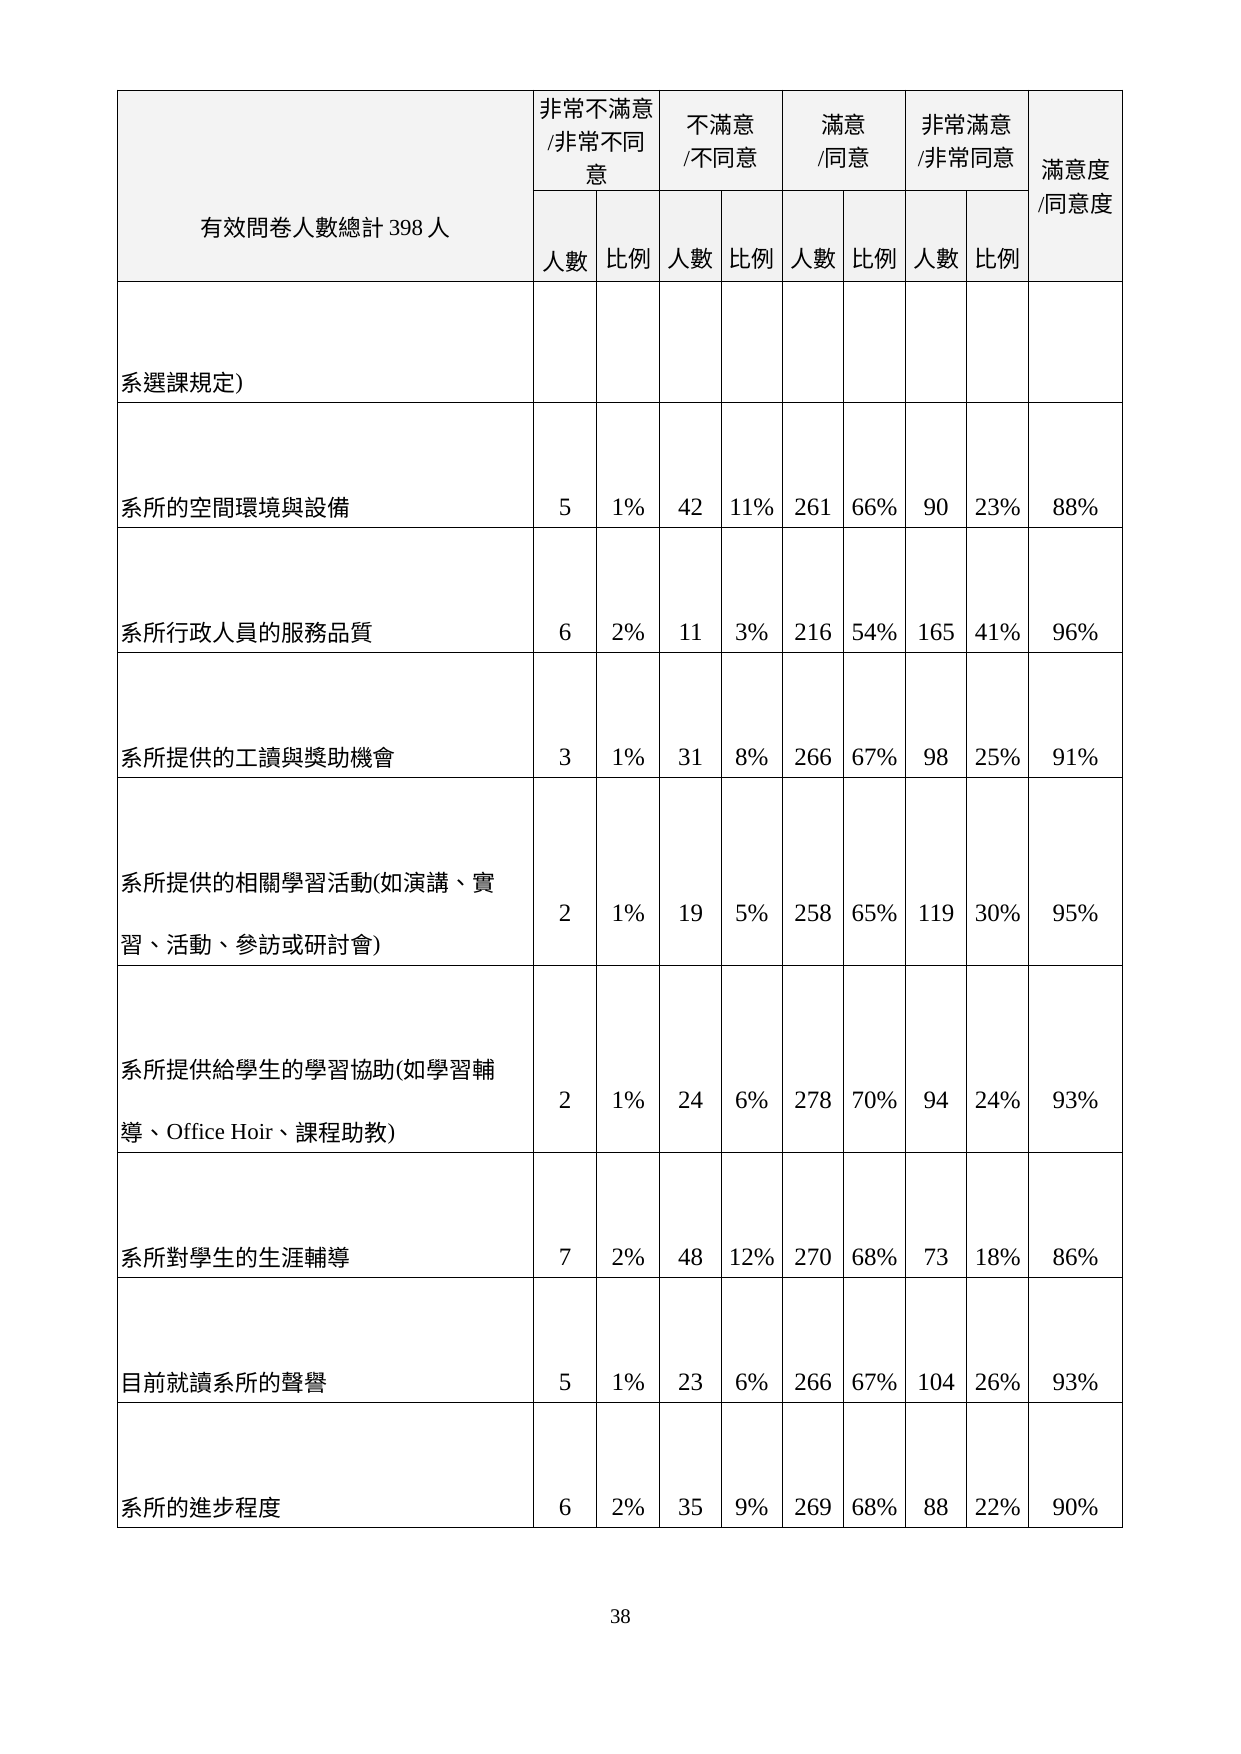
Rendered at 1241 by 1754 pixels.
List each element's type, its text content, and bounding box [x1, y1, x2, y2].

table_cell [783, 282, 843, 402]
table_cell 24% [967, 966, 1028, 1152]
table_cell 96% [1029, 528, 1122, 652]
table_cell 6 [534, 528, 596, 652]
table_cell [906, 282, 966, 402]
table_cell 104 [906, 1278, 966, 1402]
table_cell 94 [906, 966, 966, 1152]
table_cell 比例 [722, 191, 782, 281]
table_cell 41% [967, 528, 1028, 652]
table_cell 31 [660, 653, 721, 777]
table_cell 35 [660, 1403, 721, 1527]
table_cell 88% [1029, 403, 1122, 527]
table_cell 6% [722, 966, 782, 1152]
table_cell 54% [844, 528, 905, 652]
table_cell 2 [534, 966, 596, 1152]
table_cell 系所的空間環境與設備 [118, 403, 533, 527]
table_cell 90% [1029, 1403, 1122, 1527]
table_cell 70% [844, 966, 905, 1152]
table_cell 人數 [534, 191, 596, 281]
table_cell 269 [783, 1403, 843, 1527]
table_cell 278 [783, 966, 843, 1152]
table_cell 26% [967, 1278, 1028, 1402]
table_cell [597, 282, 659, 402]
table_cell 比例 [967, 191, 1028, 281]
table_cell 23 [660, 1278, 721, 1402]
table_cell 12% [722, 1153, 782, 1277]
table_cell 25% [967, 653, 1028, 777]
table_header 滿意度 /同意度 [1029, 91, 1122, 281]
table_cell 165 [906, 528, 966, 652]
table_cell 48 [660, 1153, 721, 1277]
table_cell 261 [783, 403, 843, 527]
table_cell 系所對學生的生涯輔導 [118, 1153, 533, 1277]
table_cell 266 [783, 653, 843, 777]
table_cell 8% [722, 653, 782, 777]
table_cell 67% [844, 1278, 905, 1402]
table_cell 系所提供的相關學習活動(如演講、實習、活動、參訪或研討會) [118, 778, 533, 964]
table_cell 67% [844, 653, 905, 777]
table_cell 7 [534, 1153, 596, 1277]
table_cell 2% [597, 1153, 659, 1277]
table_cell 5 [534, 1278, 596, 1402]
table_cell 98 [906, 653, 966, 777]
table_cell [722, 282, 782, 402]
table_cell 86% [1029, 1153, 1122, 1277]
table_cell 93% [1029, 1278, 1122, 1402]
table_cell 9% [722, 1403, 782, 1527]
table_cell 2% [597, 1403, 659, 1527]
table_cell 24 [660, 966, 721, 1152]
table_cell 95% [1029, 778, 1122, 964]
table_cell [967, 282, 1028, 402]
table_cell 比例 [844, 191, 905, 281]
table_cell 1% [597, 653, 659, 777]
table_cell 68% [844, 1153, 905, 1277]
table_header 滿意 /同意 [783, 91, 905, 190]
table_cell 11% [722, 403, 782, 527]
table_cell [660, 282, 721, 402]
table_cell 22% [967, 1403, 1028, 1527]
table_header 非常不滿意 /非常不同意 [534, 91, 659, 190]
table_cell 3 [534, 653, 596, 777]
table_cell 人數 [660, 191, 721, 281]
table_cell 258 [783, 778, 843, 964]
table_cell 42 [660, 403, 721, 527]
table_cell 系選課規定) [118, 282, 533, 402]
table_cell 216 [783, 528, 843, 652]
table_cell 19 [660, 778, 721, 964]
table_cell 系所提供的工讀與獎助機會 [118, 653, 533, 777]
table_cell 91% [1029, 653, 1122, 777]
table_cell 系所提供給學生的學習協助(如學習輔導、Office Hoir、課程助教) [118, 966, 533, 1152]
table_cell 6% [722, 1278, 782, 1402]
table_cell 18% [967, 1153, 1028, 1277]
table_cell 119 [906, 778, 966, 964]
table_cell 66% [844, 403, 905, 527]
table_cell 系所行政人員的服務品質 [118, 528, 533, 652]
table_cell 目前就讀系所的聲譽 [118, 1278, 533, 1402]
table_cell 65% [844, 778, 905, 964]
table_cell [844, 282, 905, 402]
table_header 有效問卷人數總計398人 [118, 91, 533, 281]
table_cell 人數 [783, 191, 843, 281]
table_cell 2% [597, 528, 659, 652]
table_cell 88 [906, 1403, 966, 1527]
table_cell 11 [660, 528, 721, 652]
table_cell 2 [534, 778, 596, 964]
table_cell 1% [597, 403, 659, 527]
table_cell [534, 282, 596, 402]
table_cell 93% [1029, 966, 1122, 1152]
table_cell 人數 [906, 191, 966, 281]
table_cell 系所的進步程度 [118, 1403, 533, 1527]
table_cell 23% [967, 403, 1028, 527]
table_header 不滿意 /不同意 [660, 91, 782, 190]
table_cell [1029, 282, 1122, 402]
table_cell 5 [534, 403, 596, 527]
table_cell 比例 [597, 191, 659, 281]
table_cell 68% [844, 1403, 905, 1527]
table_cell 3% [722, 528, 782, 652]
table_cell 5% [722, 778, 782, 964]
table_cell 1% [597, 966, 659, 1152]
table_cell 1% [597, 1278, 659, 1402]
table_cell 30% [967, 778, 1028, 964]
table_cell 6 [534, 1403, 596, 1527]
table_cell 73 [906, 1153, 966, 1277]
table_cell 266 [783, 1278, 843, 1402]
table_cell 1% [597, 778, 659, 964]
table_cell 270 [783, 1153, 843, 1277]
table_header 非常滿意 /非常同意 [906, 91, 1028, 190]
table_cell 90 [906, 403, 966, 527]
